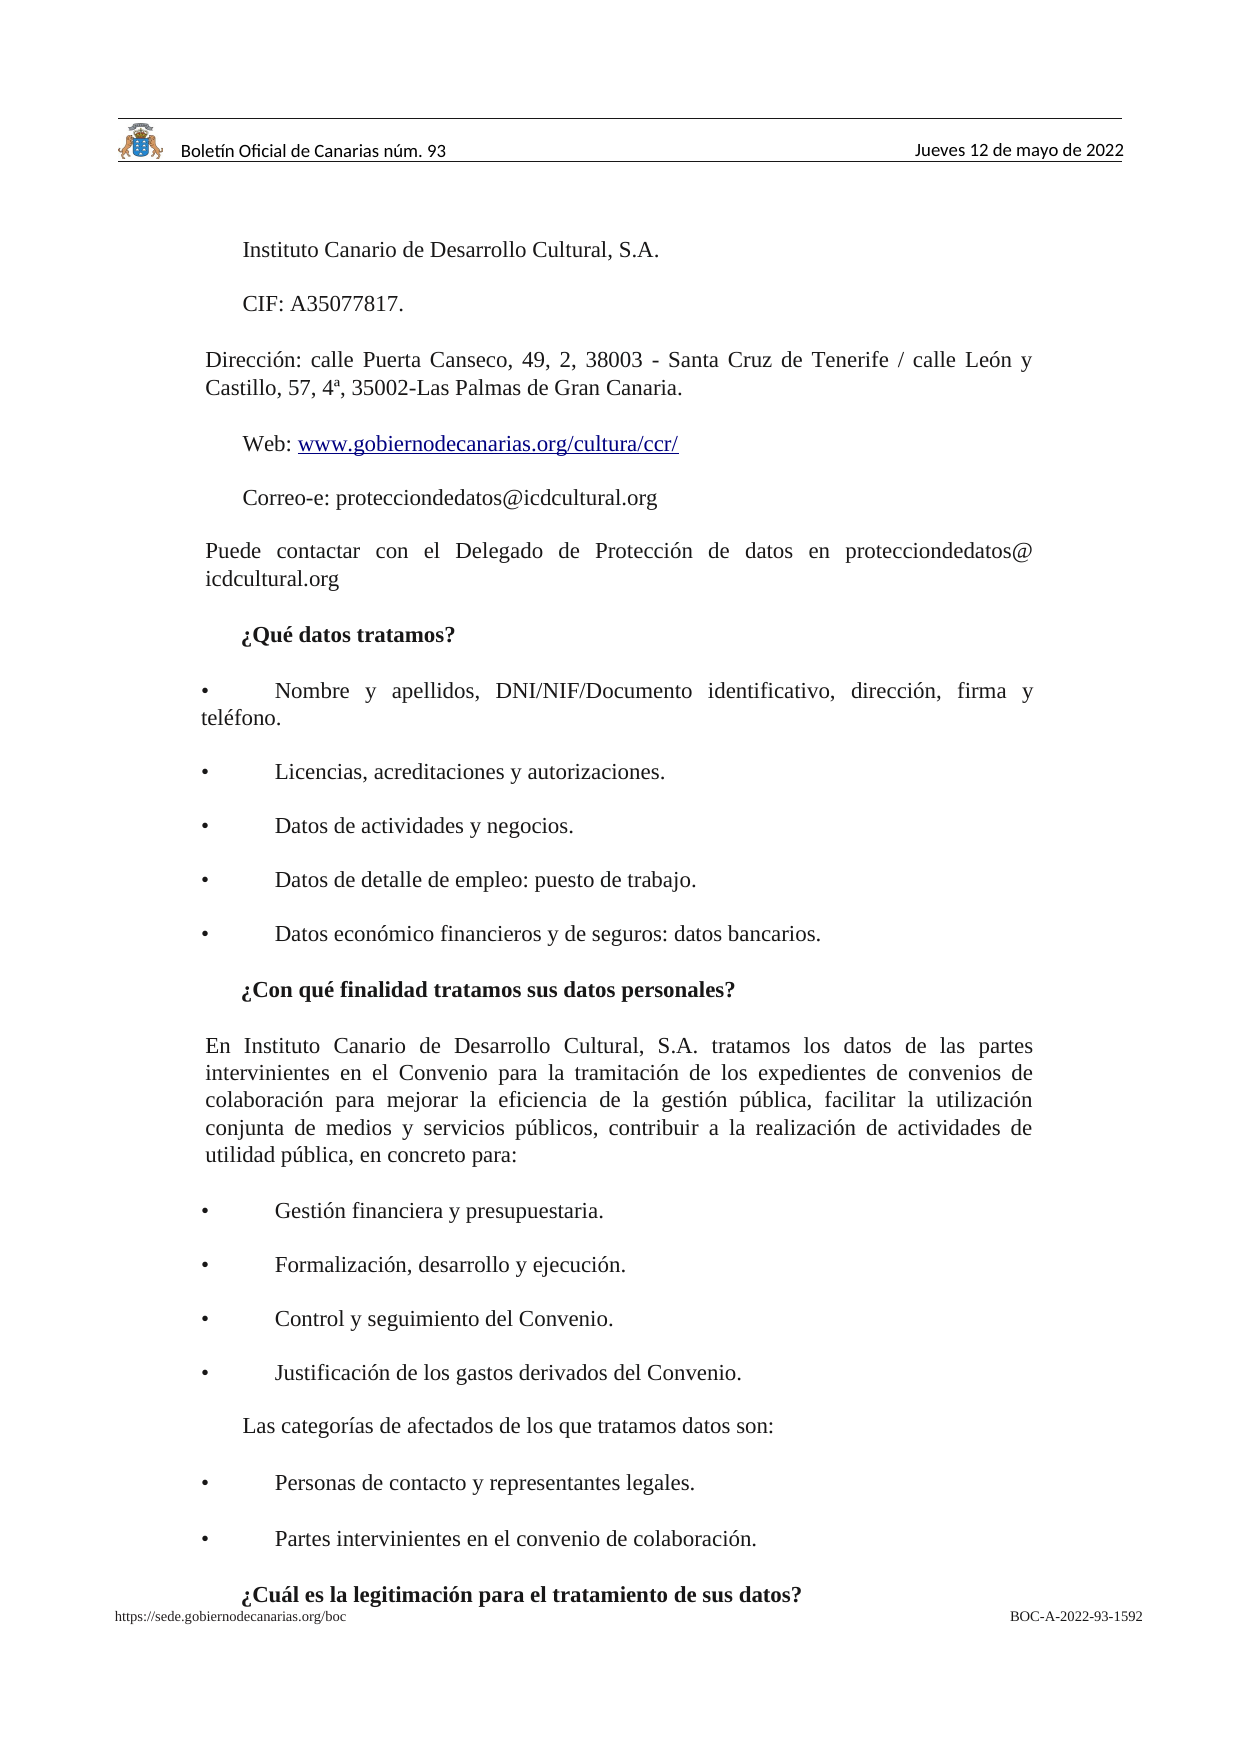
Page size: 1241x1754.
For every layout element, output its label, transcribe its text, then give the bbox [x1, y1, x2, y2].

text ¿Con qué finalidad tratamos sus datos personales? [241, 976, 1034, 1002]
text Dirección: calle Puerta Canseco, 49, 2, 38003 - Santa Cruz de Tenerife / calle León y Castillo, 57, 4ª, 35002-Las Palmas de Gran Canaria. [205, 346, 1034, 400]
text Puede contactar con el Delegado de Protección de datos en protecciondedatos@ icdcultural.org [205, 538, 1034, 591]
text ¿Qué datos tratamos? [241, 621, 1034, 647]
list Datos de actividades y negocios. [201, 812, 1034, 838]
text Web: www.gobiernodecanarias.org/cultura/ccr/ [242, 430, 1034, 456]
list Formalización, desarrollo y ejecución. [201, 1251, 1034, 1277]
text En Instituto Canario de Desarrollo Cultural, S.A. tratamos los datos de las partes intervinientes en el Convenio para la tramitación de los expedientes de convenios de colaboración para mejorar la eficiencia de la gestión pública, facilitar la utilización conjunta de medios y servicios públicos, contribuir a la realización de actividades de utilidad pública, en concreto para: [205, 1032, 1034, 1167]
text ¿Cuál es la legitimación para el tratamiento de sus datos? [241, 1582, 1034, 1608]
list Licencias, acreditaciones y autorizaciones. [201, 758, 1034, 784]
list Nombre y apellidos, DNI/NIF/Documento identificativo, dirección, firma y teléfono. [201, 677, 1034, 731]
text Instituto Canario de Desarrollo Cultural, S.A. [242, 236, 1034, 263]
list Justificación de los gastos derivados del Convenio. [201, 1359, 1034, 1385]
list Datos de detalle de empleo: puesto de trabajo. [201, 866, 1034, 892]
text Las categorías de afectados de los que tratamos datos son: [242, 1412, 1034, 1439]
list Partes intervinientes en el convenio de colaboración. [201, 1525, 1034, 1552]
text Correo-e: protecciondedatos@icdcultural.org [242, 484, 1034, 510]
list Gestión financiera y presupuestaria. [201, 1197, 1034, 1223]
text CIF: A35077817. [242, 290, 1034, 316]
list Datos económico financieros y de seguros: datos bancarios. [201, 920, 1034, 946]
list Personas de contacto y representantes legales. [201, 1469, 1034, 1495]
list Control y seguimiento del Convenio. [201, 1305, 1034, 1331]
